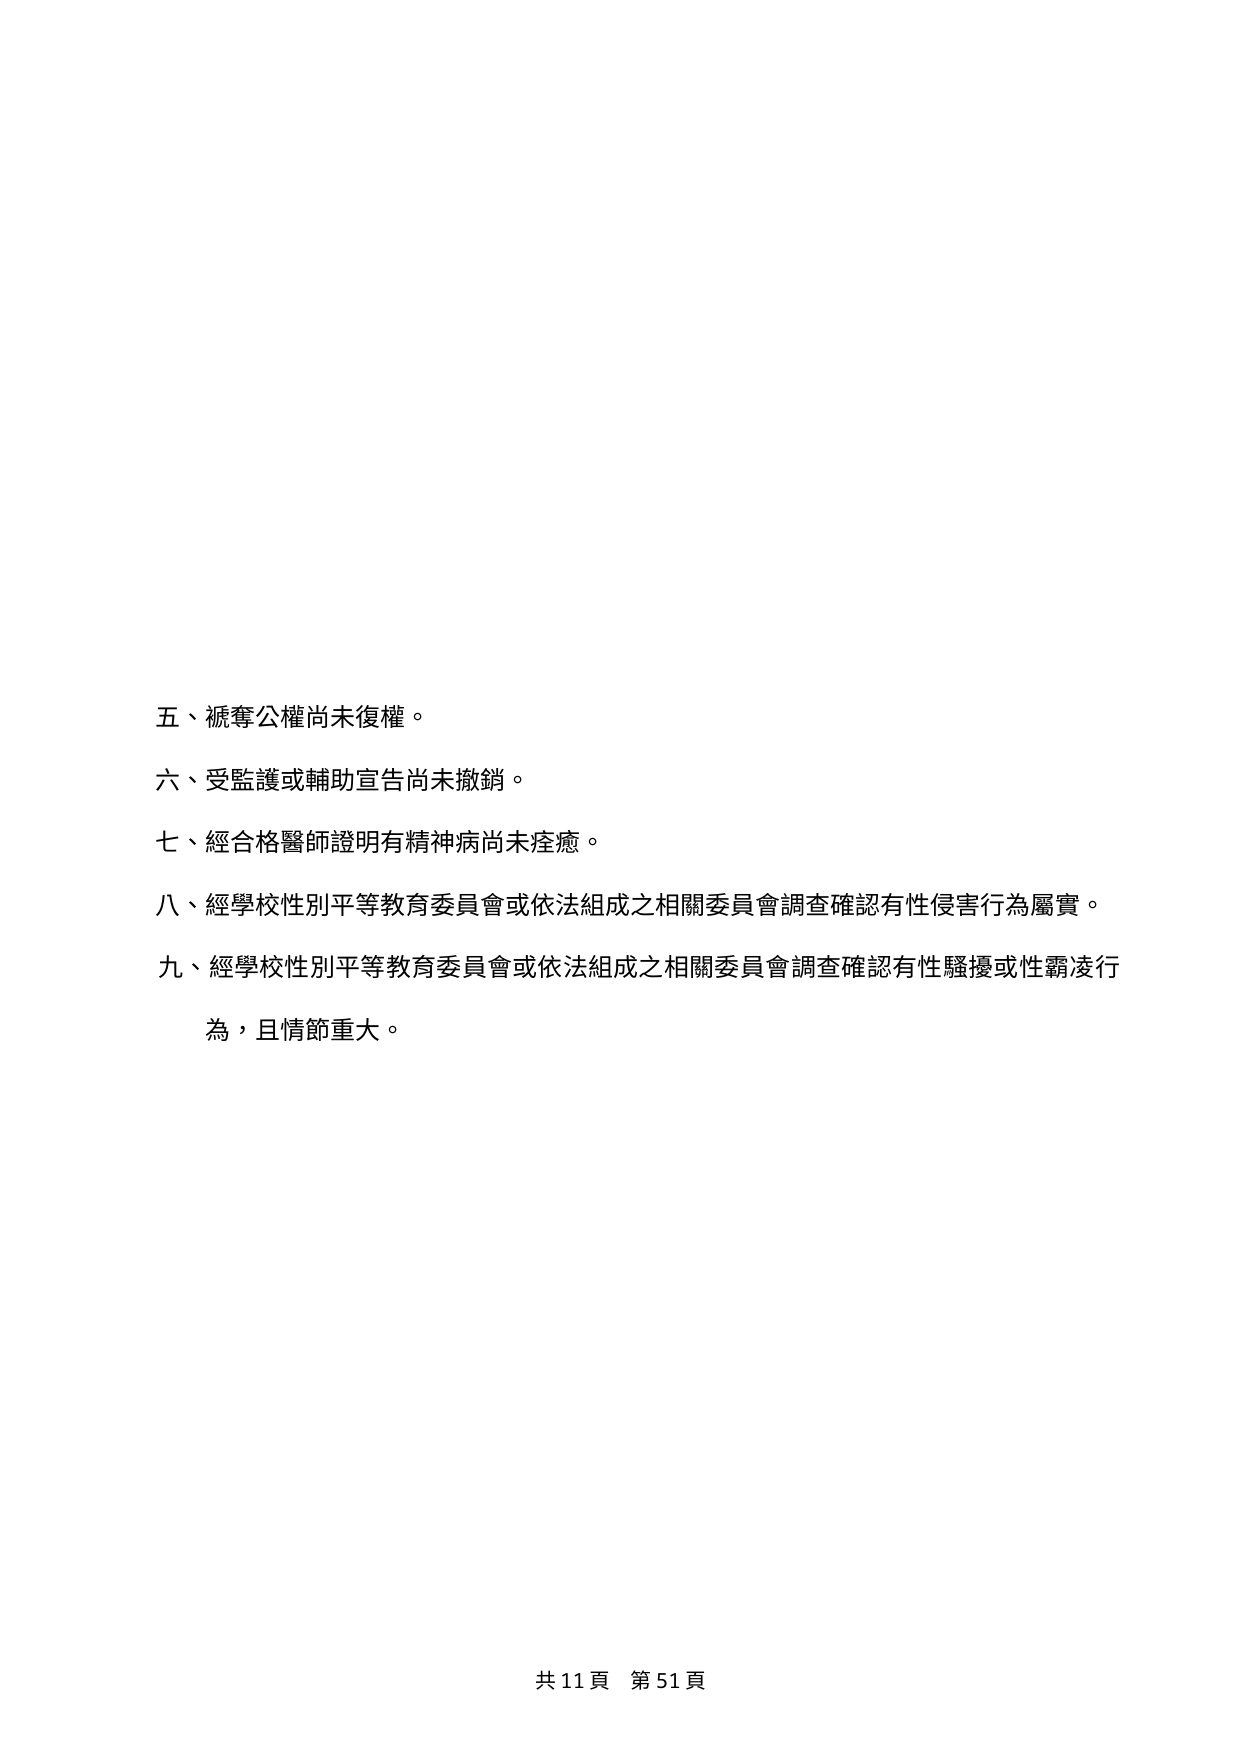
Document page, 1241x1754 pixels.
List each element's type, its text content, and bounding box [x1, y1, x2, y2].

text 五、褫奪公權尚未復權。 [118, 674, 1122, 737]
text 八、經學校性別平等教育委員會或依法組成之相關委員會調查確認有性侵害行為屬實。 [118, 862, 1122, 924]
text 六、受監護或輔助宣告尚未撤銷。 [118, 737, 1122, 799]
text 七、經合格醫師證明有精神病尚未痊癒。 [118, 799, 1122, 862]
text 九、經學校性別平等教育委員會或依法組成之相關委員會調查確認有性騷擾或性霸凌行為，且情節重大。 [118, 924, 1122, 1049]
